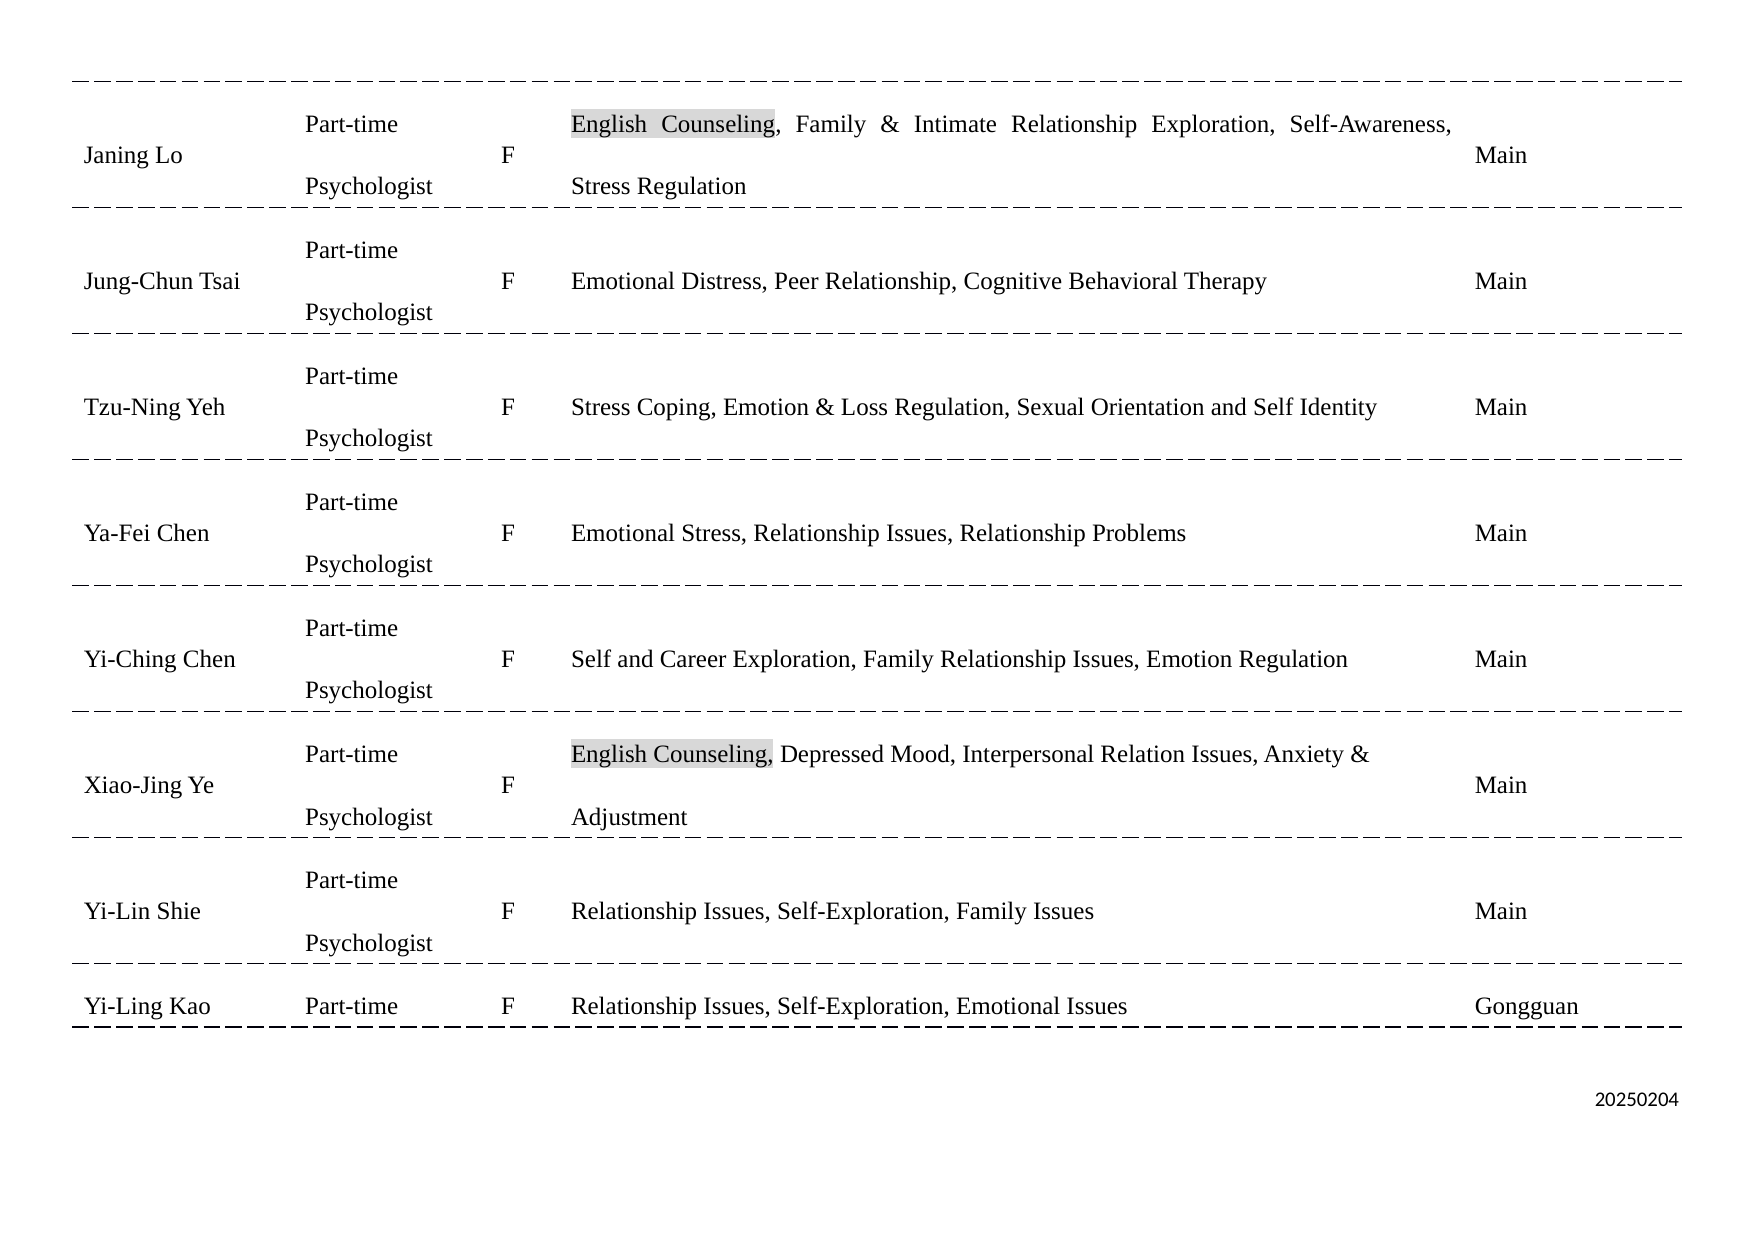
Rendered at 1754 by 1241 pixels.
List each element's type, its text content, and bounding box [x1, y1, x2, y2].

table_cell Jung-Chun Tsai [72, 207, 294, 333]
table_cell Main [1463, 333, 1682, 459]
table_cell Ya-Fei Chen [72, 459, 294, 585]
table_cell Emotional Distress, Peer Relationship, Cognitive Behavioral Therapy [560, 207, 1463, 333]
table_cell F [456, 459, 559, 585]
table_cell F [456, 585, 559, 711]
table_cell Tzu-Ning Yeh [72, 333, 294, 459]
table_cell Main [1463, 711, 1682, 837]
table_cell F [456, 963, 559, 1026]
table_cell English Counseling, Depressed Mood, Interpersonal Relation Issues, Anxiety & Adjustment [560, 711, 1463, 837]
table_cell Part-time Psychologist [294, 81, 456, 207]
table_cell Part-time Psychologist [294, 207, 456, 333]
table_cell Xiao-Jing Ye [72, 711, 294, 837]
table_cell Janing Lo [72, 81, 294, 207]
table_cell Main [1463, 837, 1682, 963]
table_cell F [456, 333, 559, 459]
table_cell Gongguan [1463, 963, 1682, 1026]
table_cell Main [1463, 207, 1682, 333]
table_cell Part-time Psychologist [294, 837, 456, 963]
table_cell Part-time Psychologist [294, 459, 456, 585]
table_cell Yi-Lin Shie [72, 837, 294, 963]
table_cell F [456, 81, 559, 207]
table_cell Part-time Psychologist [294, 333, 456, 459]
table_cell Part-time Psychologist [294, 585, 456, 711]
table_cell Relationship Issues, Self-Exploration, Emotional Issues [560, 963, 1463, 1026]
table_cell Main [1463, 81, 1682, 207]
table_cell Part-time Psychologist [294, 711, 456, 837]
table_cell Main [1463, 459, 1682, 585]
table_cell Emotional Stress, Relationship Issues, Relationship Problems [560, 459, 1463, 585]
table_cell Yi-Ching Chen [72, 585, 294, 711]
table_cell Main [1463, 585, 1682, 711]
table_cell F [456, 711, 559, 837]
table_cell F [456, 207, 559, 333]
table_cell F [456, 837, 559, 963]
table_cell Self and Career Exploration, Family Relationship Issues, Emotion Regulation [560, 585, 1463, 711]
table_cell Yi-Ling Kao [72, 963, 294, 1026]
table_cell Stress Coping, Emotion & Loss Regulation, Sexual Orientation and Self Identity [560, 333, 1463, 459]
table_cell Part-time [294, 963, 456, 1026]
table_cell English Counseling, Family & Intimate Relationship Exploration, Self-Awareness, Stress Regulation [560, 81, 1463, 207]
table_cell Relationship Issues, Self-Exploration, Family Issues [560, 837, 1463, 963]
